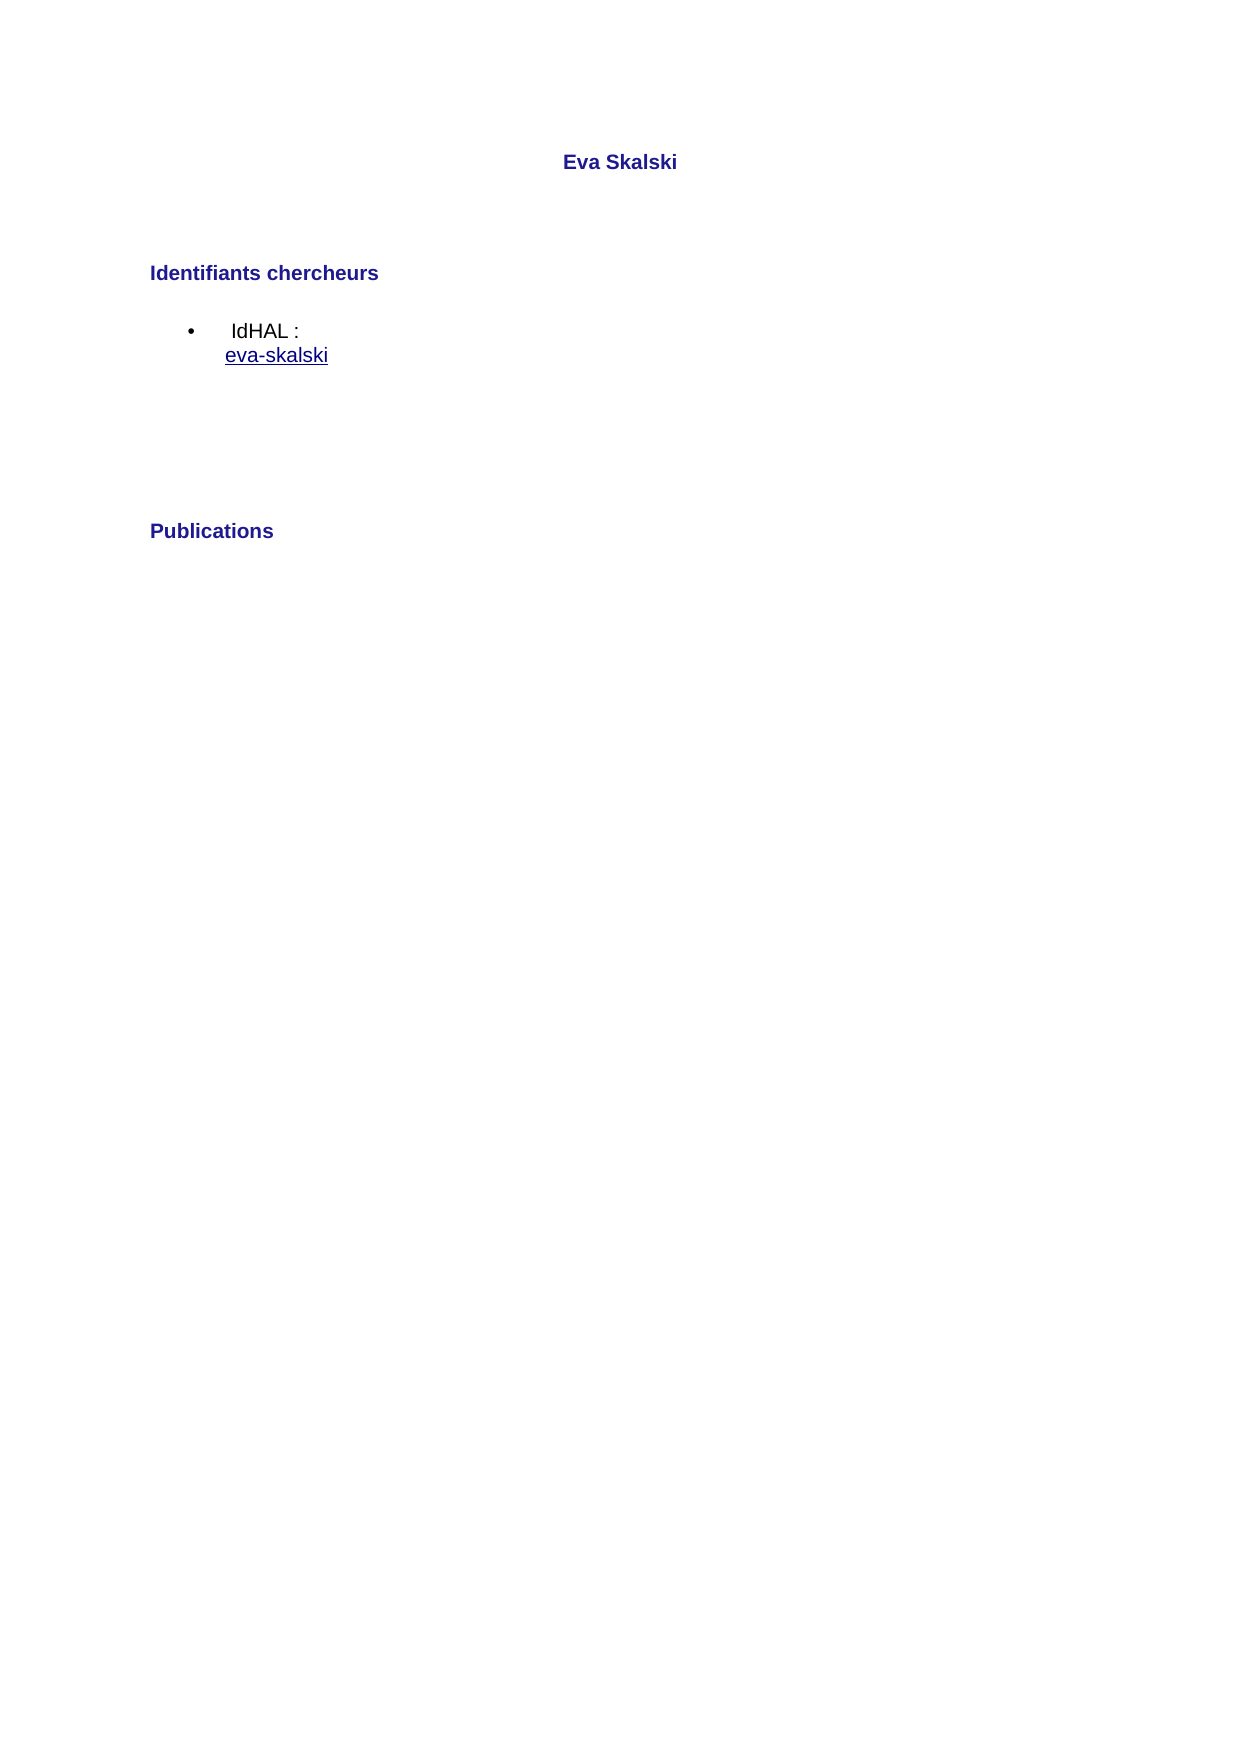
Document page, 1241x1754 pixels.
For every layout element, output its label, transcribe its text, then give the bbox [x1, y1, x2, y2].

subtitle Identifiants chercheurs [150, 260, 1090, 284]
list eva-skalski [187, 343, 1090, 367]
subtitle Eva Skalski [150, 150, 1090, 174]
list IdHAL : [187, 319, 1090, 343]
subtitle Publications [150, 519, 1090, 543]
